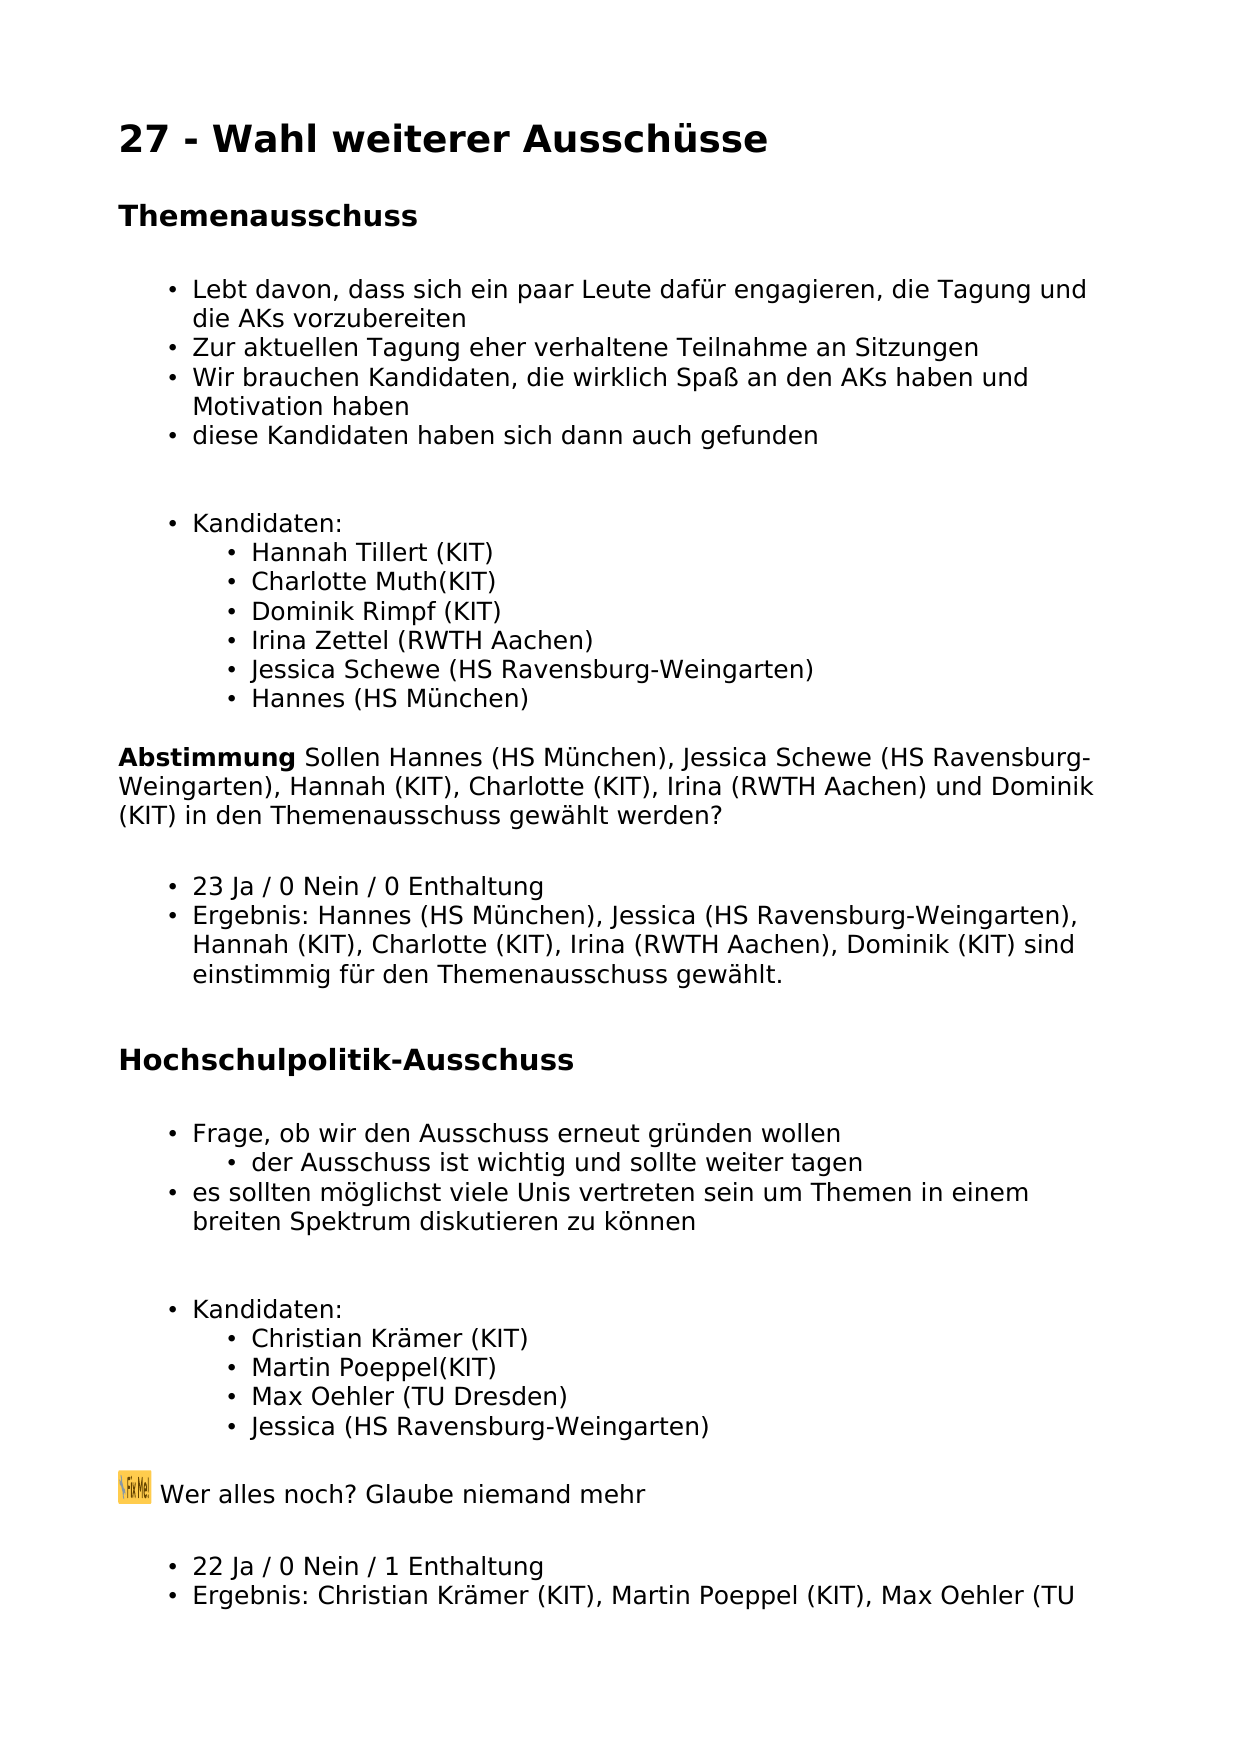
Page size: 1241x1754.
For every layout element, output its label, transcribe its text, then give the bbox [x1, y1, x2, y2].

list 23 Ja / 0 Nein / 0 Enthaltung [177, 872, 1122, 901]
list 22 Ja / 0 Nein / 1 Enthaltung [177, 1552, 1122, 1581]
list Martin Poeppel(KIT) [236, 1353, 1122, 1382]
list Frage, ob wir den Ausschuss erneut gründen wollen [177, 1119, 1122, 1148]
text Abstimmung Sollen Hannes (HS München), Jessica Schewe (HS Ravensburg-Weingarten), Hannah (KIT), Charlotte (KIT), Irina (RWTH Aachen) und Dominik (KIT) in den Themenausschuss gewählt werden? [118, 743, 1122, 830]
subtitle 27 - Wahl weiterer Ausschüsse [118, 118, 1122, 162]
list Christian Krämer (KIT) [236, 1324, 1122, 1353]
list Lebt davon, dass sich ein paar Leute dafür engagieren, die Tagung und die AKs vorzubereiten [177, 275, 1122, 333]
list Max Oehler (TU Dresden) [236, 1382, 1122, 1412]
list Irina Zettel (RWTH Aachen) [236, 626, 1122, 655]
subtitle Hochschulpolitik-Ausschuss [118, 1043, 1122, 1077]
list Ergebnis: Christian Krämer (KIT), Martin Poeppel (KIT), Max Oehler (TU [177, 1581, 1122, 1610]
list der Ausschuss ist wichtig und sollte weiter tagen [236, 1148, 1122, 1178]
list Jessica (HS Ravensburg-Weingarten) [236, 1412, 1122, 1441]
list Zur aktuellen Tagung eher verhaltene Teilnahme an Sitzungen [177, 333, 1122, 363]
list diese Kandidaten haben sich dann auch gefunden [177, 421, 1122, 450]
list Hannes (HS München) [236, 684, 1122, 713]
list Hannah Tillert (KIT) [236, 538, 1122, 567]
list Ergebnis: Hannes (HS München), Jessica (HS Ravensburg-Weingarten), Hannah (KIT), Charlotte (KIT), Irina (RWTH Aachen), Dominik (KIT) sind einstimmig für den Themenausschuss gewählt. [177, 901, 1122, 989]
list Jessica Schewe (HS Ravensburg-Weingarten) [236, 655, 1122, 684]
list Dominik Rimpf (KIT) [236, 597, 1122, 626]
list Kandidaten: [177, 1295, 1122, 1324]
subtitle Themenausschuss [118, 199, 1122, 233]
list Kandidaten: [177, 509, 1122, 538]
text Wer alles noch? Glaube niemand mehr [118, 1470, 1122, 1510]
list Charlotte Muth(KIT) [236, 567, 1122, 597]
list Wir brauchen Kandidaten, die wirklich Spaß an den AKs haben und Motivation haben [177, 363, 1122, 421]
list es sollten möglichst viele Unis vertreten sein um Themen in einem breiten Spektrum diskutieren zu können [177, 1178, 1122, 1236]
